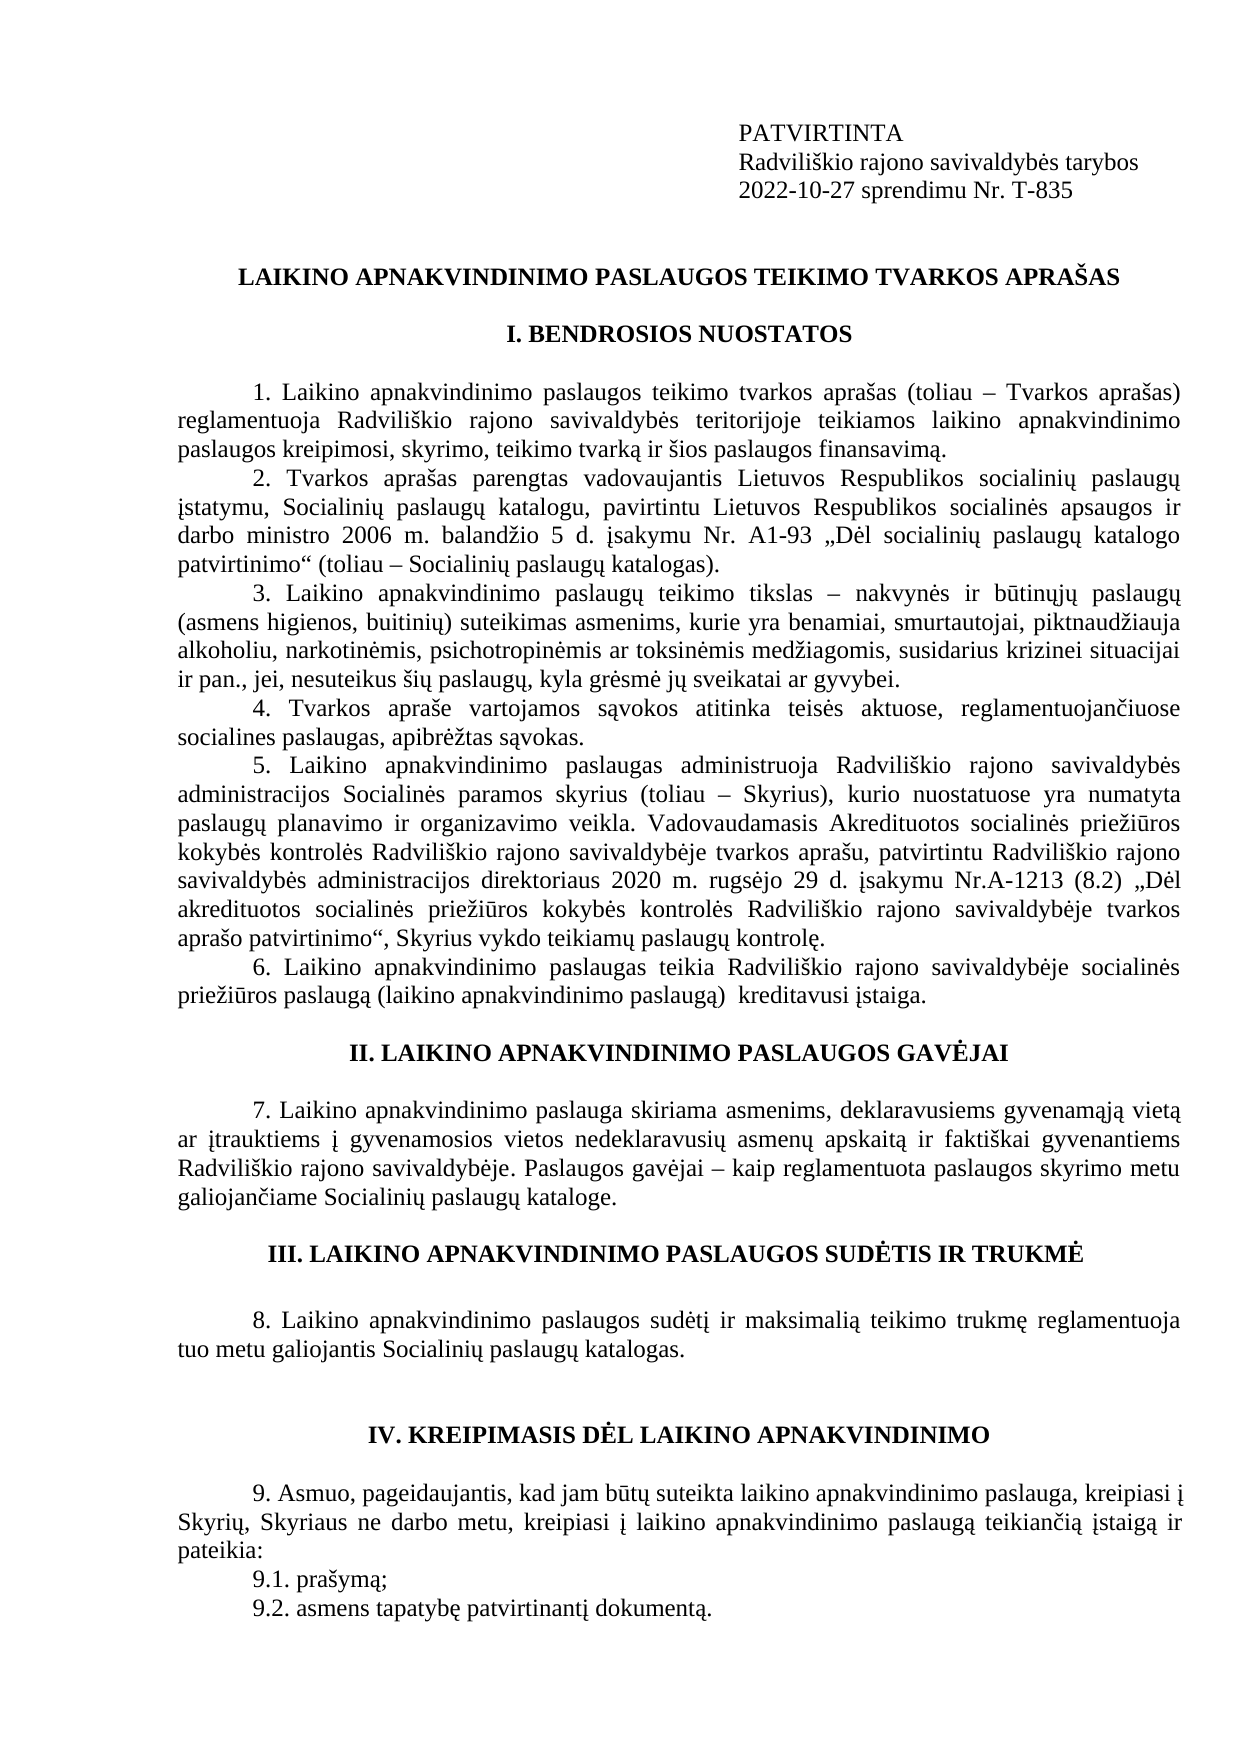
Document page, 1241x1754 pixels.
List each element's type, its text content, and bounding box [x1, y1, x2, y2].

text III. LAIKINO APNAKVINDINIMO PASLAUGOS SUDĖTIS IR TRUKMĖ [177, 1239, 1181, 1268]
text LAIKINO APNAKVINDINIMO PASLAUGos TEIKIMO TVARKOS APRAŠAS [177, 262, 1181, 291]
text 5. Laikino apnakvindinimo paslaugas administruoja Radviliškio rajono savivaldybės administracijos Socialinės paramos skyrius (toliau – Skyrius), kurio nuostatuose yra numatyta paslaugų planavimo ir organizavimo veikla. Vadovaudamasis Akredituotos socialinės priežiūros kokybės kontrolės Radviliškio rajono savivaldybėje tvarkos aprašu, patvirtintu Radviliškio rajono savivaldybės administracijos direktoriaus 2020 m. rugsėjo 29 d. įsakymu Nr.A-1213 (8.2) „Dėl akredituotos socialinės priežiūros kokybės kontrolės Radviliškio rajono savivaldybėje tvarkos aprašo patvirtinimo“, Skyrius vykdo teikiamų paslaugų kontrolę. [177, 751, 1181, 952]
text Radviliškio rajono savivaldybės tarybos [177, 147, 1181, 176]
text 9. Asmuo, pageidaujantis, kad jam būtų suteikta laikino apnakvindinimo paslauga, kreipiasi į Skyrių, Skyriaus ne darbo metu, kreipiasi į laikino apnakvindinimo paslaugą teikiančią įstaigą ir pateikia: [177, 1478, 1184, 1564]
text II. LAIKINO APNAKVINDINIMO PASLAUGOS GAVĖJAI [177, 1038, 1181, 1067]
text 4. Tvarkos apraše vartojamos sąvokos atitinka teisės aktuose, reglamentuojančiuose socialines paslaugas, apibrėžtas sąvokas. [177, 693, 1181, 751]
text I. BENDROSIOS NUOSTATOS [177, 319, 1181, 348]
text 2022-10-27 sprendimu Nr. T-835 [177, 176, 1181, 204]
text 9.1. prašymą; [177, 1564, 1184, 1593]
text 7. Laikino apnakvindinimo paslauga skiriama asmenims, deklaravusiems gyvenamąją vietą ar įtrauktiems į gyvenamosios vietos nedeklaravusių asmenų apskaitą ir faktiškai gyvenantiems Radviliškio rajono savivaldybėje. Paslaugos gavėjai – kaip reglamentuota paslaugos skyrimo metu galiojančiame Socialinių paslaugų kataloge. [177, 1096, 1181, 1211]
text 3. Laikino apnakvindinimo paslaugų teikimo tikslas – nakvynės ir būtinųjų paslaugų (asmens higienos, buitinių) suteikimas asmenims, kurie yra benamiai, smurtautojai, piktnaudžiauja alkoholiu, narkotinėmis, psichotropinėmis ar toksinėmis medžiagomis, susidarius krizinei situacijai ir pan., jei, nesuteikus šių paslaugų, kyla grėsmė jų sveikatai ar gyvybei. [177, 578, 1181, 693]
text 1. Laikino apnakvindinimo paslaugos teikimo tvarkos aprašas (toliau – Tvarkos aprašas) reglamentuoja Radviliškio rajono savivaldybės teritorijoje teikiamos laikino apnakvindinimo paslaugos kreipimosi, skyrimo, teikimo tvarką ir šios paslaugos finansavimą. [177, 377, 1181, 463]
text 6. Laikino apnakvindinimo paslaugas teikia Radviliškio rajono savivaldybėje socialinės priežiūros paslaugą (laikino apnakvindinimo paslaugą) kreditavusi įstaiga. [177, 952, 1181, 1009]
text 9.2. asmens tapatybę patvirtinantį dokumentą. [177, 1593, 1184, 1622]
text PATVIRTINTA [177, 118, 1181, 147]
text 8. Laikino apnakvindinimo paslaugos sudėtį ir maksimalią teikimo trukmę reglamentuoja tuo metu galiojantis Socialinių paslaugų katalogas. [177, 1305, 1181, 1363]
text 2. Tvarkos aprašas parengtas vadovaujantis Lietuvos Respublikos socialinių paslaugų įstatymu, Socialinių paslaugų katalogu, pavirtintu Lietuvos Respublikos socialinės apsaugos ir darbo ministro 2006 m. balandžio 5 d. įsakymu Nr. A1-93 „Dėl socialinių paslaugų katalogo patvirtinimo“ (toliau – Socialinių paslaugų katalogas). [177, 463, 1181, 578]
text IV. KREIPIMASIS DĖL laikino apnakvindinimo [177, 1420, 1181, 1449]
